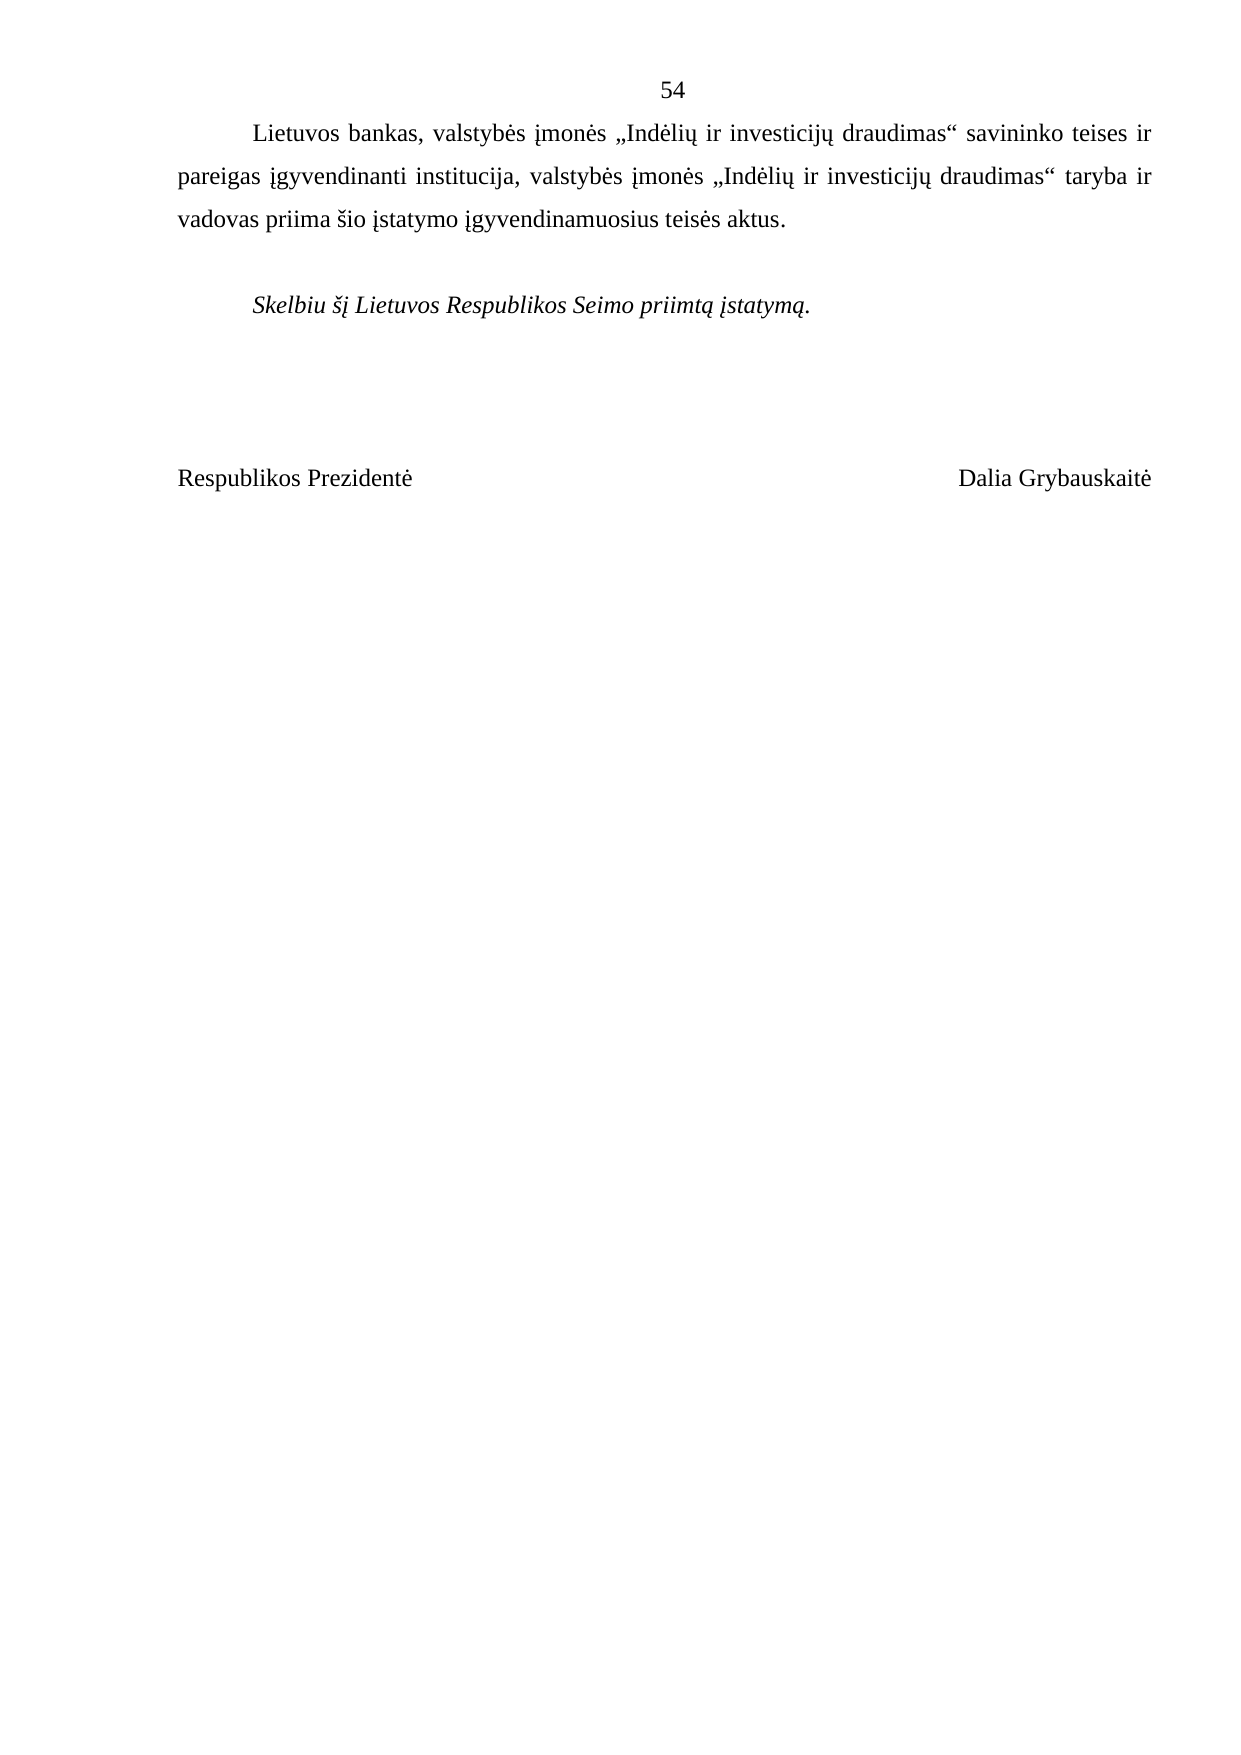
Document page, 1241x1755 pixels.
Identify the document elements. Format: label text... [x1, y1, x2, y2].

text Lietuvos bankas, valstybės įmonės „Indėlių ir investicijų draudimas“ savininko teises ir pareigas įgyvendinanti institucija, valstybės įmonės „Indėlių ir investicijų draudimas“ taryba ir vadovas priima šio įstatymo įgyvendinamuosius teisės aktus. [177, 118, 1152, 233]
text Respublikos Prezidentė Dalia Grybauskaitė [177, 463, 1152, 492]
text Skelbiu šį Lietuvos Respublikos Seimo priimtą įstatymą. [177, 291, 1152, 319]
